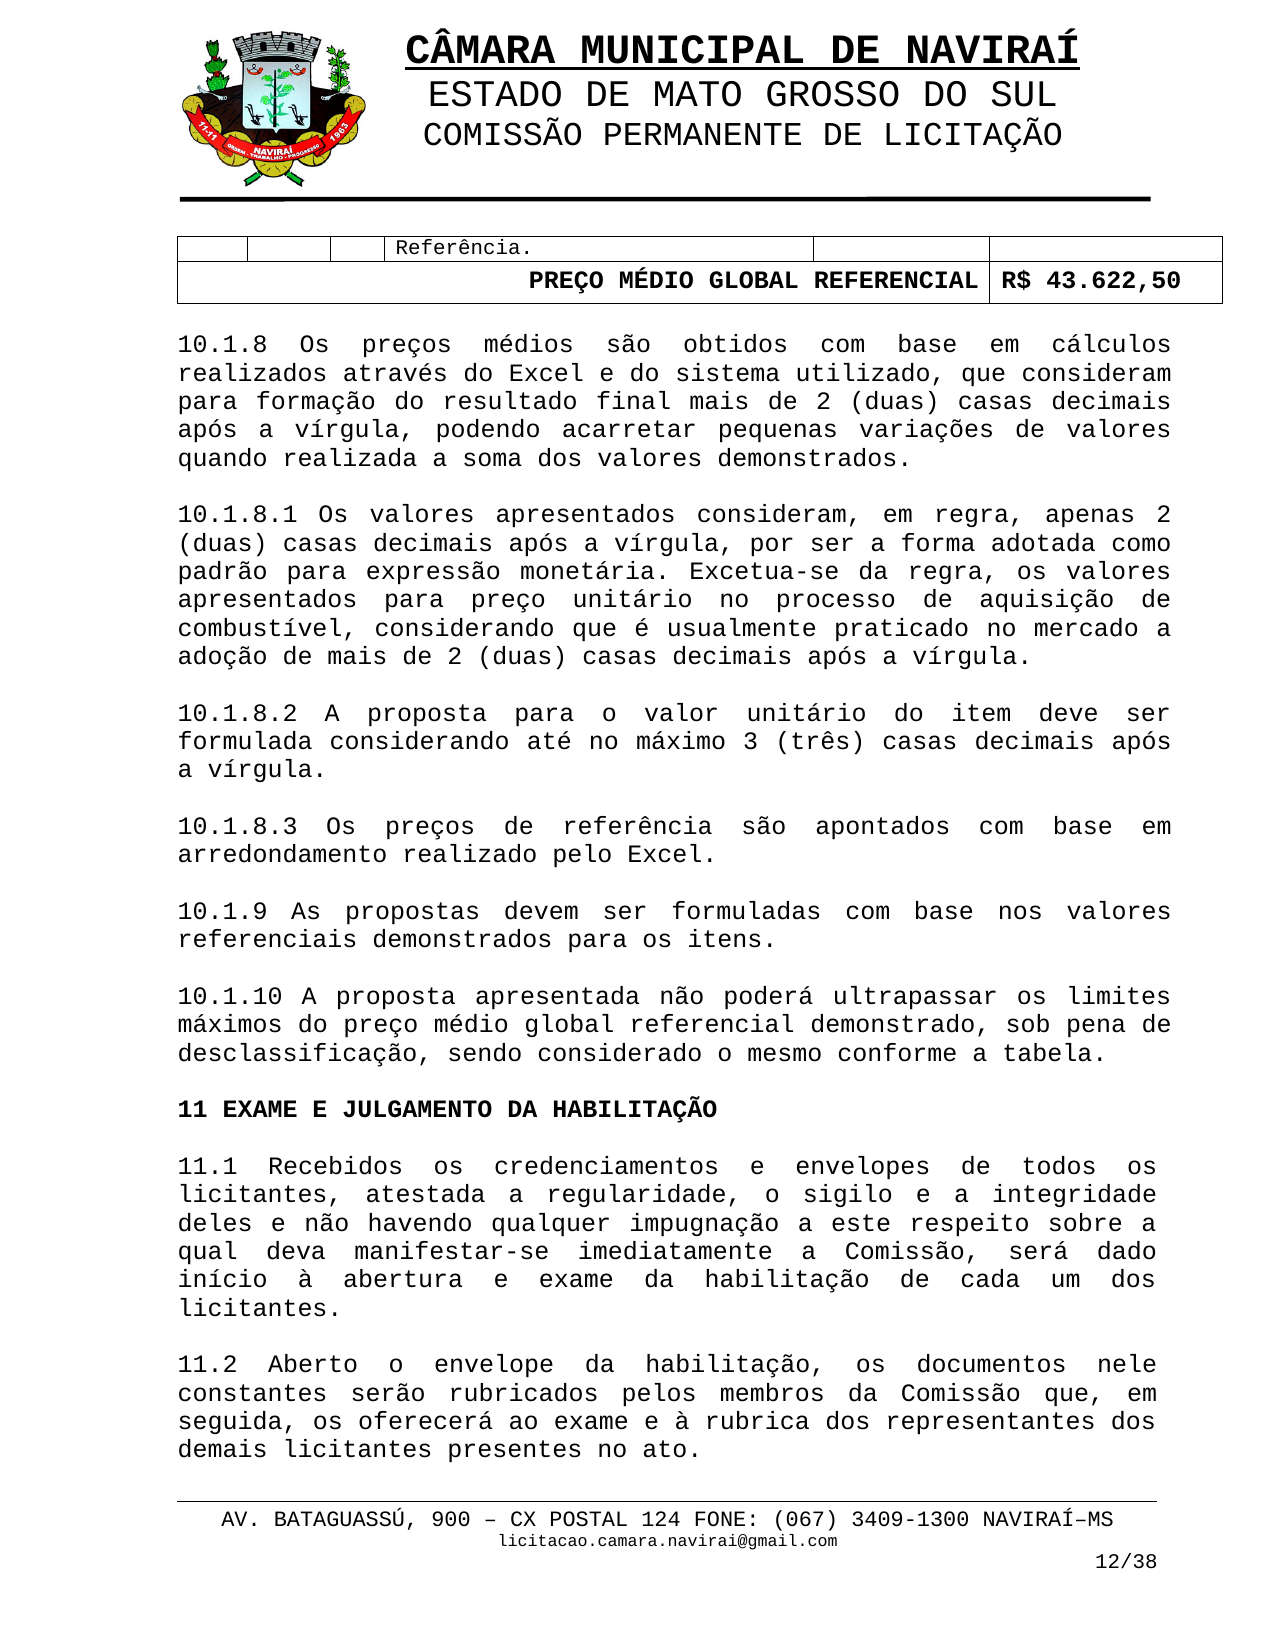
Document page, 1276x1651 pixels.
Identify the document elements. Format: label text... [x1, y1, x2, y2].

table_cell [178, 237, 247, 261]
text 10.1.10 A proposta apresentada não poderá ultrapassar os limites máximos do preço médio global referencial demonstrado, sob pena de desclassificação, sendo considerado o mesmo conforme a tabela. [177, 984, 1172, 1069]
text 10.1.9 As propostas devem ser formuladas com base nos valores referenciais demonstrados para os itens. [177, 899, 1172, 955]
text 10.1.8.2 A proposta para o valor unitário do item deve ser formulada considerando até no máximo 3 (três) casas decimais após a vírgula. [177, 700, 1172, 785]
table_cell l [331, 237, 384, 261]
table_cell [814, 237, 989, 261]
text 10.1.8 Os preços médios são obtidos com base em cálculos realizados através do Excel e do sistema utilizado, que consideram para formação do resultado final mais de 2 (duas) casas decimais após a vírgula, podendo acarretar pequenas variações de valores quando realizada a soma dos valores demonstrados. [177, 332, 1172, 474]
table_cell 10.000 [248, 237, 330, 261]
table_cell PREÇO MÉDIO GLOBAL REFERENCIAL [178, 262, 989, 303]
text 11.2 Aberto o envelope da habilitação, os documentos nele constantes serão rubricados pelos membros da Comissão que, em seguida, os oferecerá ao exame e à rubrica dos representantes dos demais licitantes presentes no ato. [177, 1352, 1157, 1465]
table_cell Gasolina comum, destinada ao abastecimento da frota de veículos da Câmara Municipal de Naviraí-MS, conforme Termo de Referência. [385, 237, 813, 261]
text 11.1 Recebidos os credenciamentos e envelopes de todos os licitantes, atestada a regularidade, o sigilo e a integridade deles e não havendo qualquer impugnação a este respeito sobre a qual deva manifestar-se imediatamente a Comissão, será dado início à abertura e exame da habilitação de cada um dos licitantes. [177, 1154, 1157, 1324]
text 10.1.8.1 Os valores apresentados consideram, em regra, apenas 2 (duas) casas decimais após a vírgula, por ser a forma adotada como padrão para expressão monetária. Excetua-se da regra, os valores apresentados para preço unitário no processo de aquisição de combustível, considerando que é usualmente praticado no mercado a adoção de mais de 2 (duas) casas decimais após a vírgula. [177, 502, 1172, 672]
text 11 EXAME E JULGAMENTO DA HABILITAÇÃO [177, 1097, 1157, 1125]
table_cell [990, 237, 1222, 261]
table_cell R$ 43.622,50 [990, 262, 1222, 303]
text 10.1.8.3 Os preços de referência são apontados com base em arredondamento realizado pelo Excel. [177, 814, 1172, 870]
